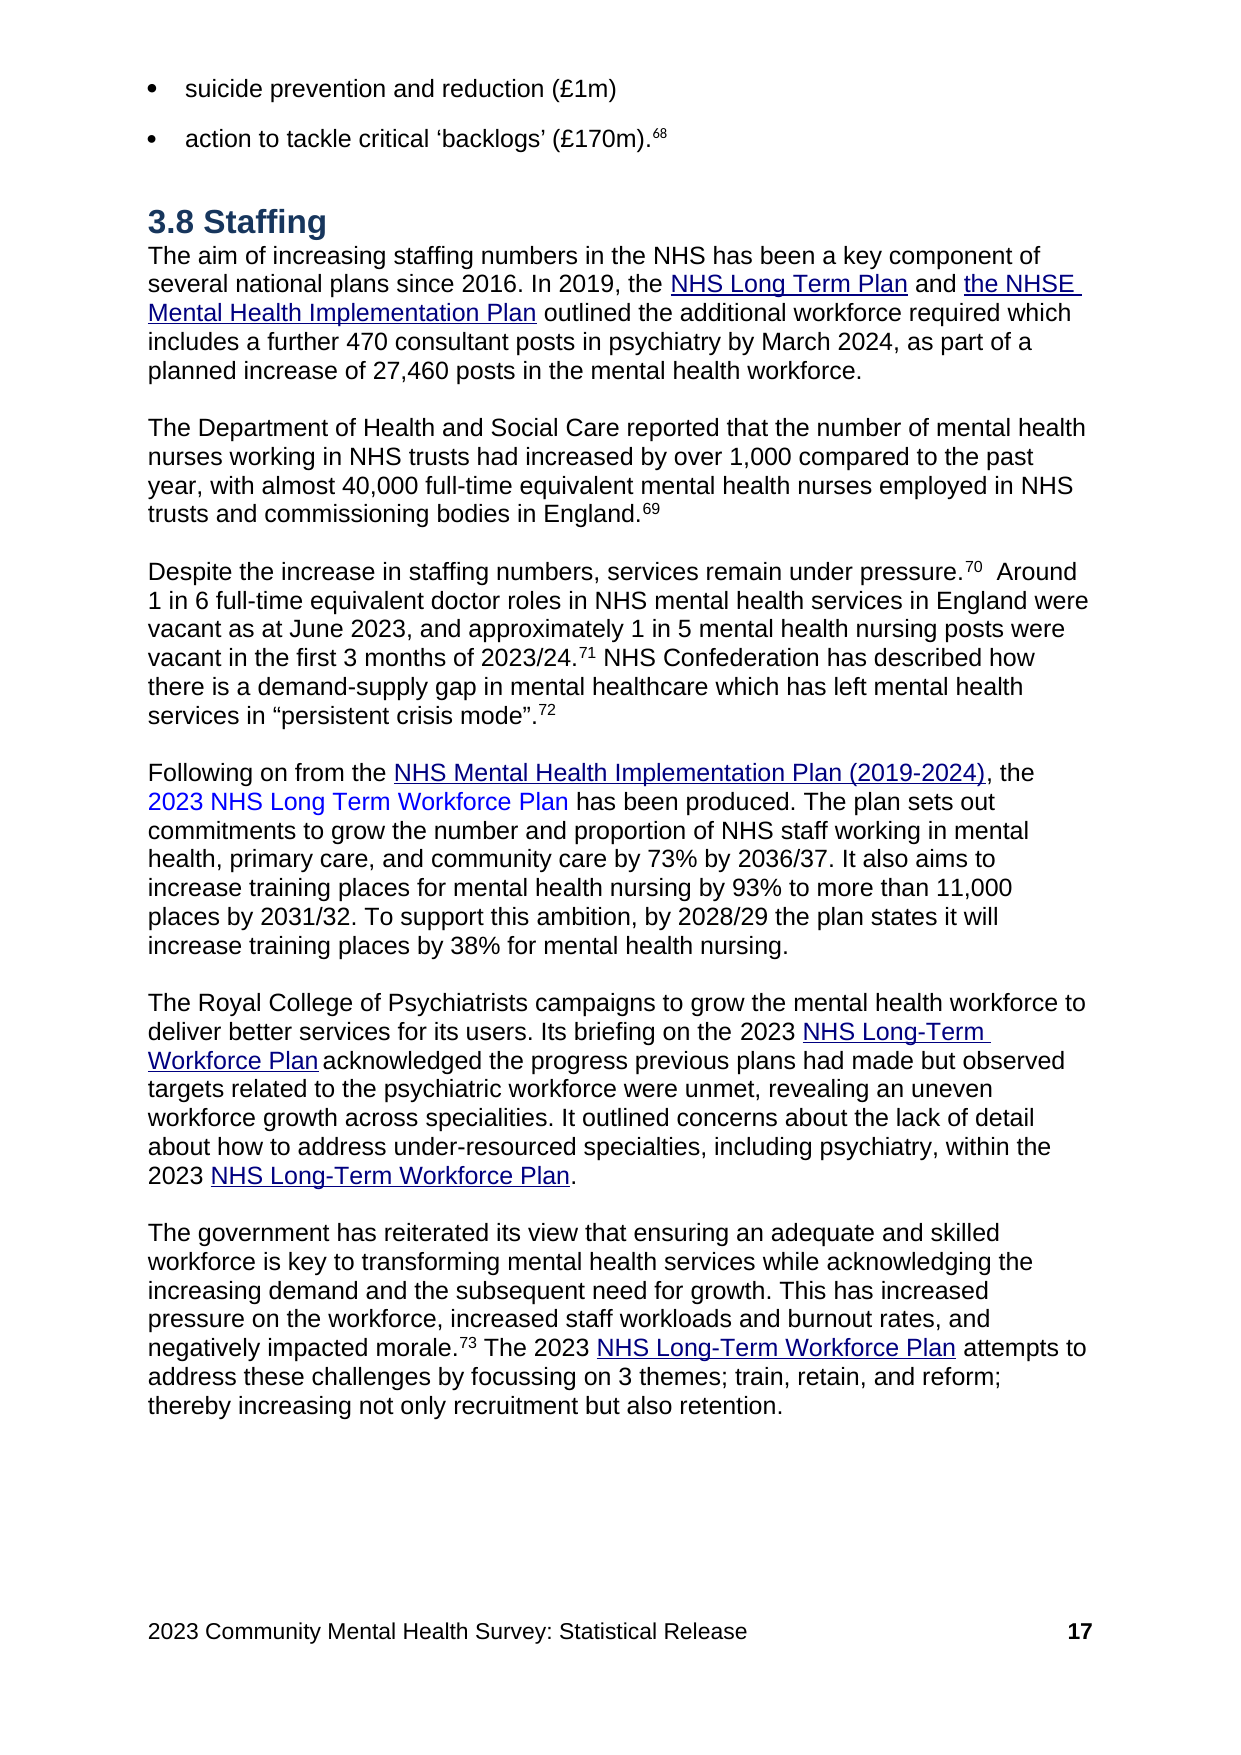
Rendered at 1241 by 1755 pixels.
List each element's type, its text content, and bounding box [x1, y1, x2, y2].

list action to tackle critical ‘backlogs’ (£170m). [148, 123, 1093, 153]
text Following on from the NHS Mental Health Implementation Plan (2019-2024), the 2023 NHS Long Term Workforce Plan has been produced. The plan sets out commitments to grow the number and proportion of NHS staff working in mental health, primary care, and community care by 73% by 2036/37. It also aims to increase training places for mental health nursing by 93% to more than 11,000 places by 2031/32. To support this ambition, by 2028/29 the plan states it will increase training places by 38% for mental health nursing. [148, 758, 1093, 959]
text The government has reiterated its view that ensuring an adequate and skilled workforce is key to transforming mental health services while acknowledging the increasing demand and the subsequent need for growth. This has increased pressure on the workforce, increased staff workloads and burnout rates, and negatively impacted morale. The 2023 NHS Long-Term Workforce Plan attempts to address these challenges by focussing on 3 themes; train, retain, and reform; thereby increasing not only recruitment but also retention. [148, 1218, 1093, 1419]
list suicide prevention and reduction (£1m) [148, 74, 1093, 103]
text The Royal College of Psychiatrists campaigns to grow the mental health workforce to deliver better services for its users. Its briefing on the 2023 NHS Long-Term Workforce Plan acknowledged the progress previous plans had made but observed targets related to the psychiatric workforce were unmet, revealing an uneven workforce growth across specialities. It outlined concerns about the lack of detail about how to address under-resourced specialties, including psychiatry, within the 2023 NHS Long-Term Workforce Plan. [148, 988, 1093, 1189]
text Despite the increase in staffing numbers, services remain under pressure. Around 1 in 6 full-time equivalent doctor roles in NHS mental health services in England were vacant as at June 2023, and approximately 1 in 5 mental health nursing posts were vacant in the first 3 months of 2023/24. NHS Confederation has described how there is a demand-supply gap in mental healthcare which has left mental health services in “persistent crisis mode”. [148, 557, 1093, 729]
text The aim of increasing staffing numbers in the NHS has been a key component of several national plans since 2016. In 2019, the NHS Long Term Plan and the NHSE Mental Health Implementation Plan outlined the additional workforce required which includes a further 470 consultant posts in psychiatry by March 2024, as part of a planned increase of 27,460 posts in the mental health workforce. [148, 241, 1093, 384]
text The Department of Health and Social Care reported that the number of mental health nurses working in NHS trusts had increased by over 1,000 compared to the past year, with almost 40,000 full-time equivalent mental health nurses employed in NHS trusts and commissioning bodies in England. [148, 413, 1093, 528]
subtitle 3.8 Staffing [148, 202, 1093, 241]
